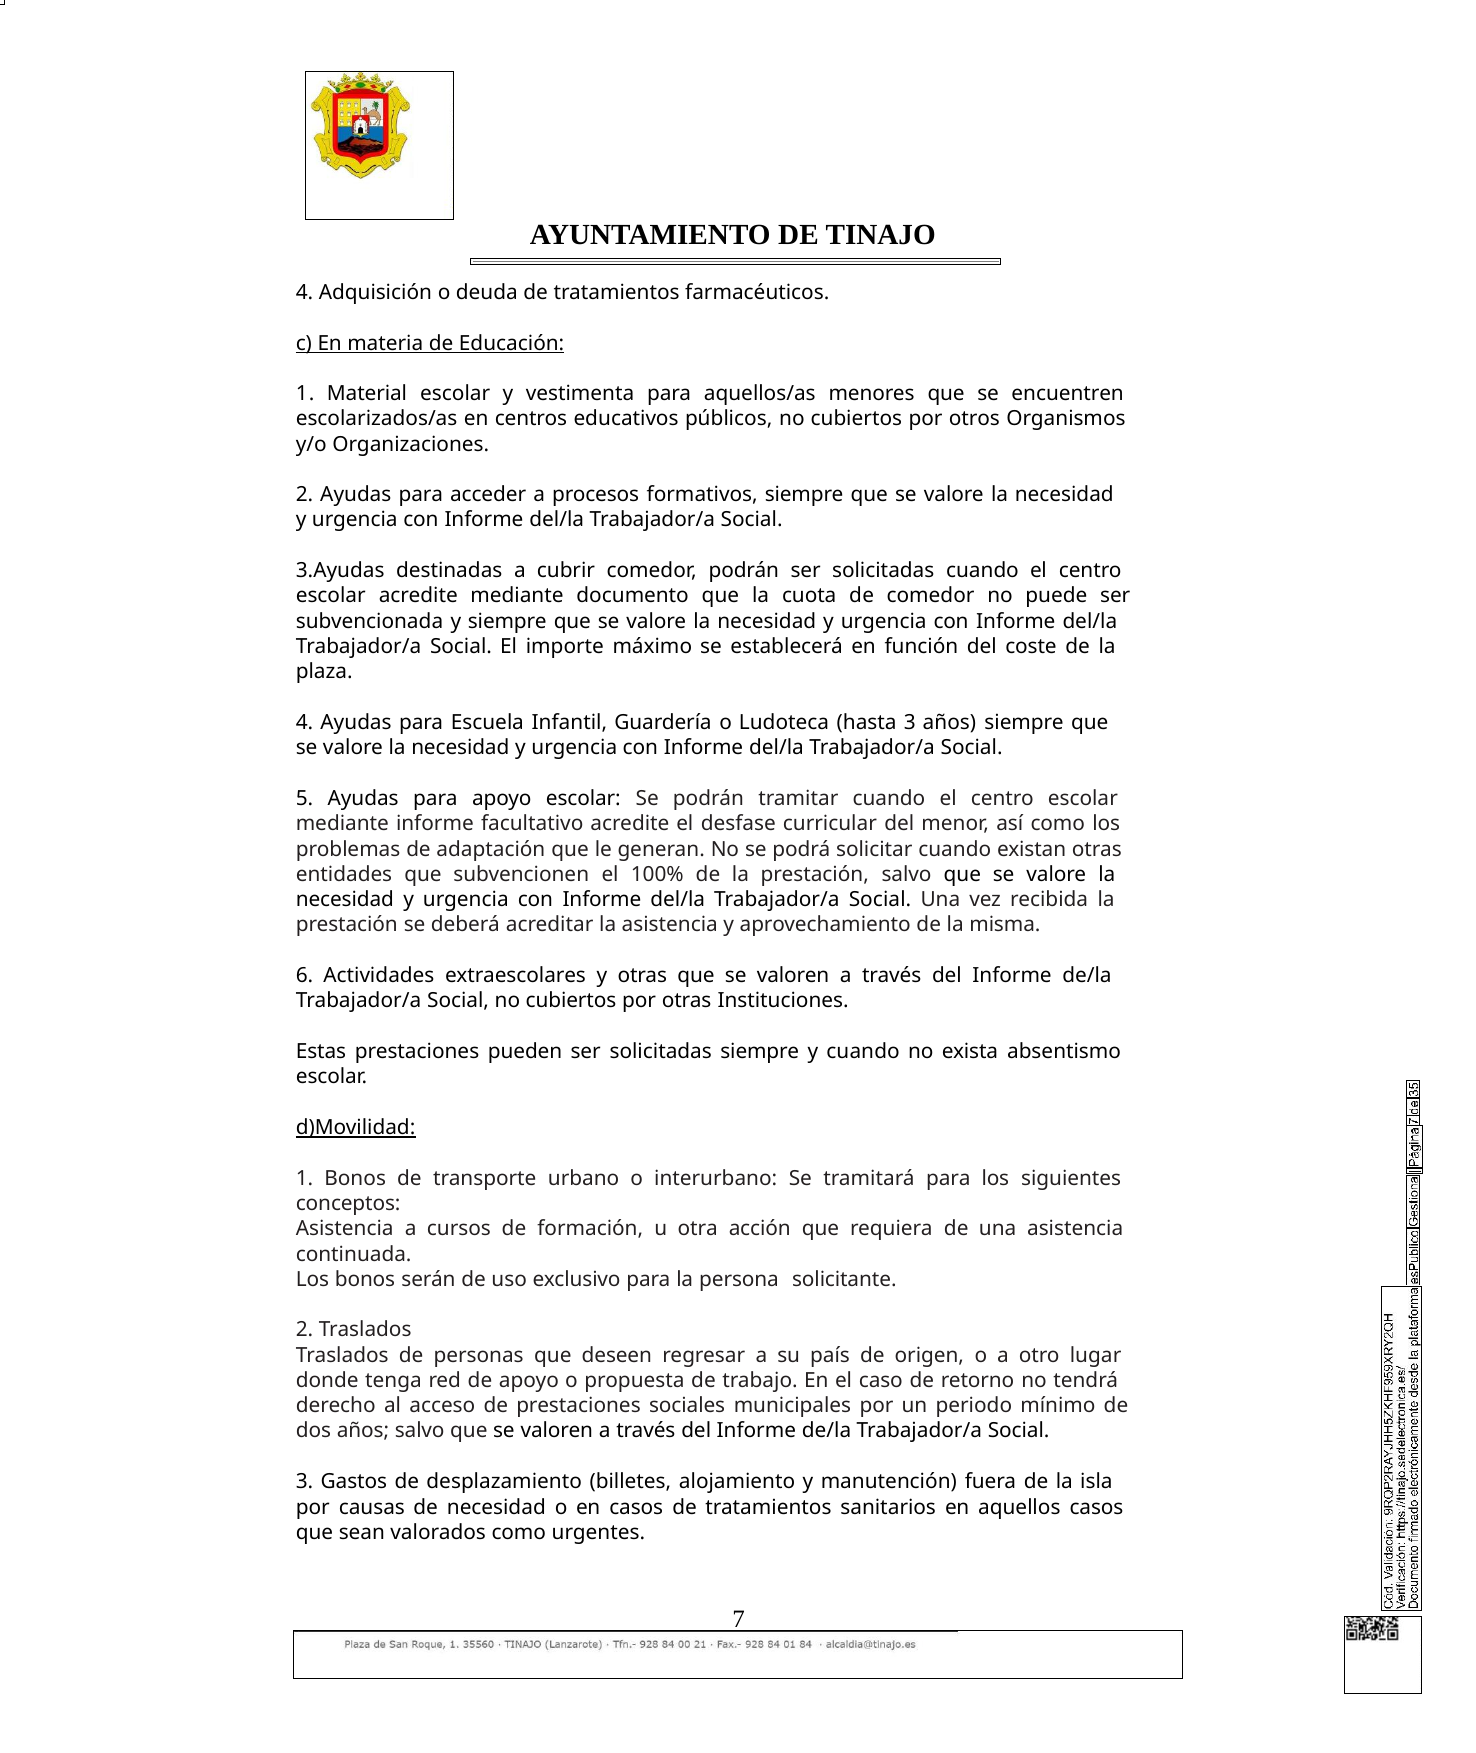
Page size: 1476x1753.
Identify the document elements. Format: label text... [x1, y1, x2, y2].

text derecho al acceso de prestaciones sociales municipales por un periodo mínimo de [296, 1393, 1206, 1418]
text se valore la necesidad y urgencia con Informe del/la Trabajador/a Social. [296, 735, 1089, 760]
text continuada. [296, 1241, 1206, 1266]
text Estas prestaciones pueden ser solicitadas siempre y cuando no exista absentismo [296, 1038, 1205, 1064]
text 5. Ayudas para apoyo escolar: Se podrán tramitar cuando el centro escolar [296, 785, 1206, 810]
text Traslados de personas que deseen regresar a su país de origen, o a otro lugar [296, 1342, 1206, 1367]
text escolar. [296, 1064, 1205, 1089]
text 3. Gastos de desplazamiento (billetes, alojamiento y manutención) fuera de la isla [296, 1469, 1206, 1494]
text 1 [296, 380, 334, 405]
text 3.Ayudas destinadas a cubrir comedor, podrán ser solicitadas cuando el centro [296, 557, 1206, 583]
picture [1407, 1176, 1419, 1227]
picture [1345, 1617, 1421, 1693]
text conceptos: [296, 1190, 434, 1215]
picture [306, 72, 453, 219]
picture [1407, 1126, 1422, 1167]
text plaza. [296, 659, 1205, 684]
text Los bonos serán de uso exclusivo para la persona solicitante. [296, 1266, 1206, 1291]
picture [1407, 1081, 1419, 1097]
text 2. Traslados [296, 1317, 448, 1342]
text 6. Actividades extraescolares y otras que se valoren a través del Informe de/la [296, 962, 1206, 988]
picture [1382, 1287, 1421, 1610]
picture [294, 1631, 1182, 1678]
text d)Movilidad: [296, 1114, 451, 1139]
text 2. Ayudas para acceder a procesos formativos, siempre que se valore la necesidad [296, 481, 1206, 507]
text prestación se deberá acreditar la asistencia y aprovechamiento de la misma. [296, 912, 1206, 937]
picture [471, 259, 1000, 264]
text donde tenga red de apoyo o propuesta de trabajo. En el caso de retorno no tendrá [296, 1367, 1206, 1393]
text AYUNTAMIENTO DE TINAJO [529, 218, 966, 251]
picture [1407, 1099, 1419, 1115]
picture [1407, 1116, 1419, 1125]
text . Material escolar y vestimenta para aquellos/as menores que se encuentren [309, 380, 1206, 406]
text escolarizados/as en centros educativos públicos, no cubiertos por otros Organismos [296, 406, 1205, 431]
text y/o Organizaciones. [296, 431, 1205, 456]
text Trabajador/a Social, no cubiertos por otras Instituciones. [296, 988, 920, 1013]
text 4. Ayudas para Escuela Infantil, Guardería o Ludoteca (hasta 3 años) siempre que [296, 709, 1206, 734]
text problemas de adaptación que le generan. No se podrá solicitar cuando existan otras [296, 836, 1206, 861]
text que sean valorados como urgentes. [296, 1519, 1205, 1544]
picture [1381, 1229, 1422, 1286]
text 4. Adquisición o deuda de tratamientos farmacéuticos. [296, 279, 892, 304]
text 1. Bonos de transporte urbano o interurbano: Se tramitará para los siguientes [296, 1165, 1206, 1190]
text subvencionada y siempre que se valore la necesidad y urgencia con Informe del/la [296, 608, 1205, 633]
text dos años; salvo que se valoren a través del Informe de/la Trabajador/a Social. [296, 1418, 1206, 1443]
picture [1407, 1169, 1422, 1173]
text entidades que subvencionen el 100% de la prestación, salvo que se valore la [296, 861, 1206, 886]
text escolar acredite mediante documento que la cuota de comedor no puede ser [296, 583, 1205, 608]
text mediante informe facultativo acredite el desfase curricular del menor, así como los [296, 811, 1206, 836]
text 7 [732, 1605, 769, 1633]
text por causas de necesidad o en casos de tratamientos sanitarios en aquellos casos [296, 1494, 1205, 1519]
text c) En materia de Educación: [296, 330, 1206, 355]
text y urgencia con Informe del/la Trabajador/a Social. [296, 507, 850, 532]
text Asistencia a cursos de formación, u otra acción que requiera de una asistencia [296, 1216, 1206, 1241]
text Trabajador/a Social. El importe máximo se establecerá en función del coste de la [296, 633, 1205, 659]
text necesidad y urgencia con Informe del/la Trabajador/a Social. Una vez recibida la [296, 886, 1206, 912]
